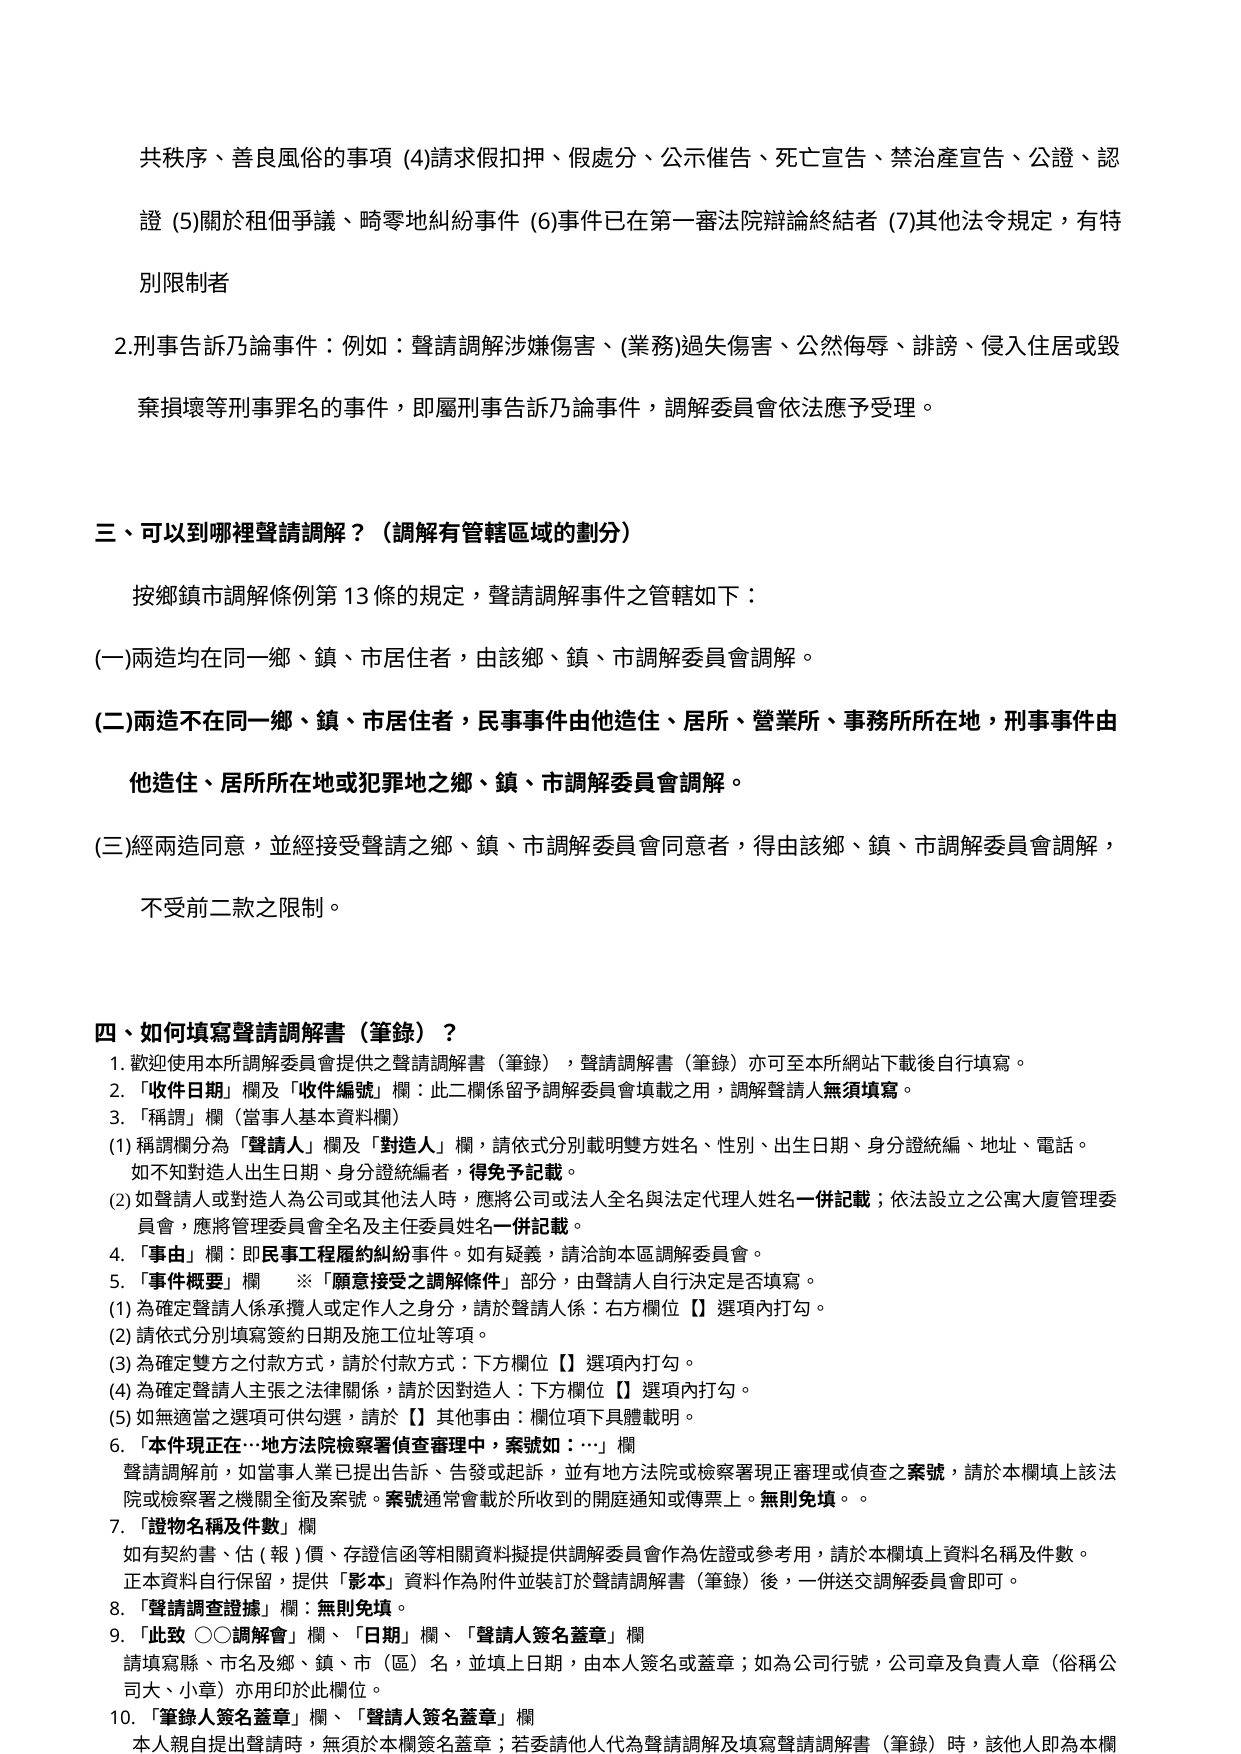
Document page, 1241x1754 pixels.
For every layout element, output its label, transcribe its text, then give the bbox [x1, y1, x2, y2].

text 2.刑事告訴乃論事件：例如：聲請調解涉嫌傷害、(業務)過失傷害、公然侮辱、誹謗、侵入住居或毀棄損壞等刑事罪名的事件，即屬刑事告訴乃論事件，調解委員會依法應予受理。 [114, 303, 1122, 428]
text 三、可以到哪裡聲請調解？（調解有管轄區域的劃分） [94, 490, 1122, 553]
text 共秩序、善良風俗的事項 (4)請求假扣押、假處分、公示催告、死亡宣告、禁治產宣告、公證、認證 (5)關於租佃爭議、畸零地糾紛事件 (6)事件已在第一審法院辯論終結者 (7)其他法令規定，有特別限制者 [139, 115, 1122, 303]
text (二)兩造不在同一鄉、鎮、市居住者，民事事件由他造住、居所、營業所、事務所所在地，刑事事件由他造住、居所所在地或犯罪地之鄉、鎮、市調解委員會調解。 [94, 678, 1122, 803]
text (三)經兩造同意，並經接受聲請之鄉、鎮、市調解委員會同意者，得由該鄉、鎮、市調解委員會調解，不受前二款之限制。 [94, 803, 1122, 928]
text (一)兩造均在同一鄉、鎮、市居住者，由該鄉、鎮、市調解委員會調解。 [94, 615, 1122, 678]
text 四、如何填寫聲請調解書（筆錄）？ [94, 990, 1122, 1053]
text 按鄉鎮市調解條例第13條的規定，聲請調解事件之管轄如下： [132, 553, 1122, 615]
